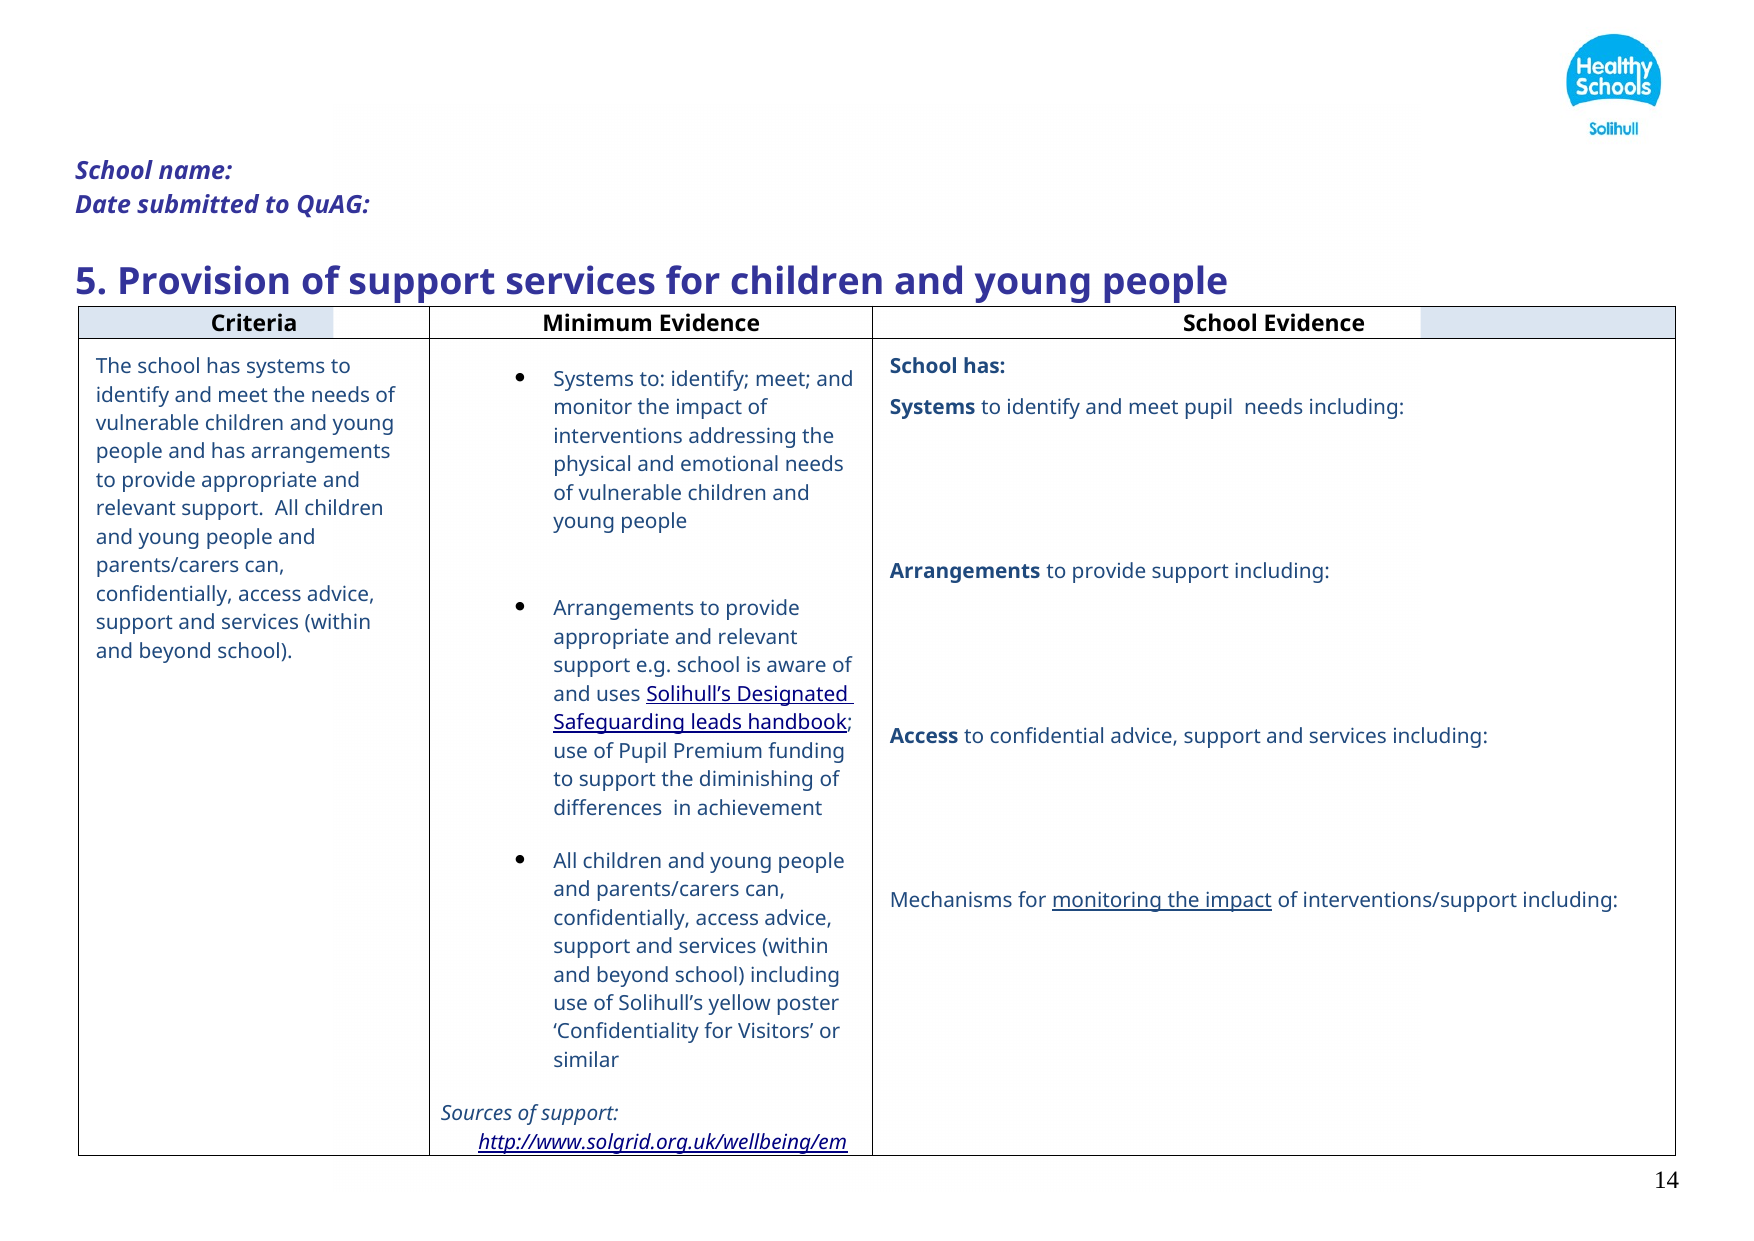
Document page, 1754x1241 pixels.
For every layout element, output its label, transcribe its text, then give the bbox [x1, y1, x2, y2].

table_header School Evidence [1421, 307, 1675, 338]
table_cell The school has systems to identify and meet the needs of vulnerable children and young people and has arrangements to provide appropriate and relevant support. All children and young people and parents/carers can, confidentially, access advice, support and services (within and beyond school). [79, 339, 333, 1155]
table_header Criteria [79, 307, 333, 338]
table_cell School has: Systems to identify and meet pupil needs including: Arrangements to provide support including: Access to confidential advice, support and services including: Mechanisms for monitoring the impact of interventions/support including: [1421, 339, 1675, 1155]
text 5. Provision of support services for children and young people [75, 254, 333, 306]
text 5. Provision of support services for children and young people [1421, 254, 1679, 306]
